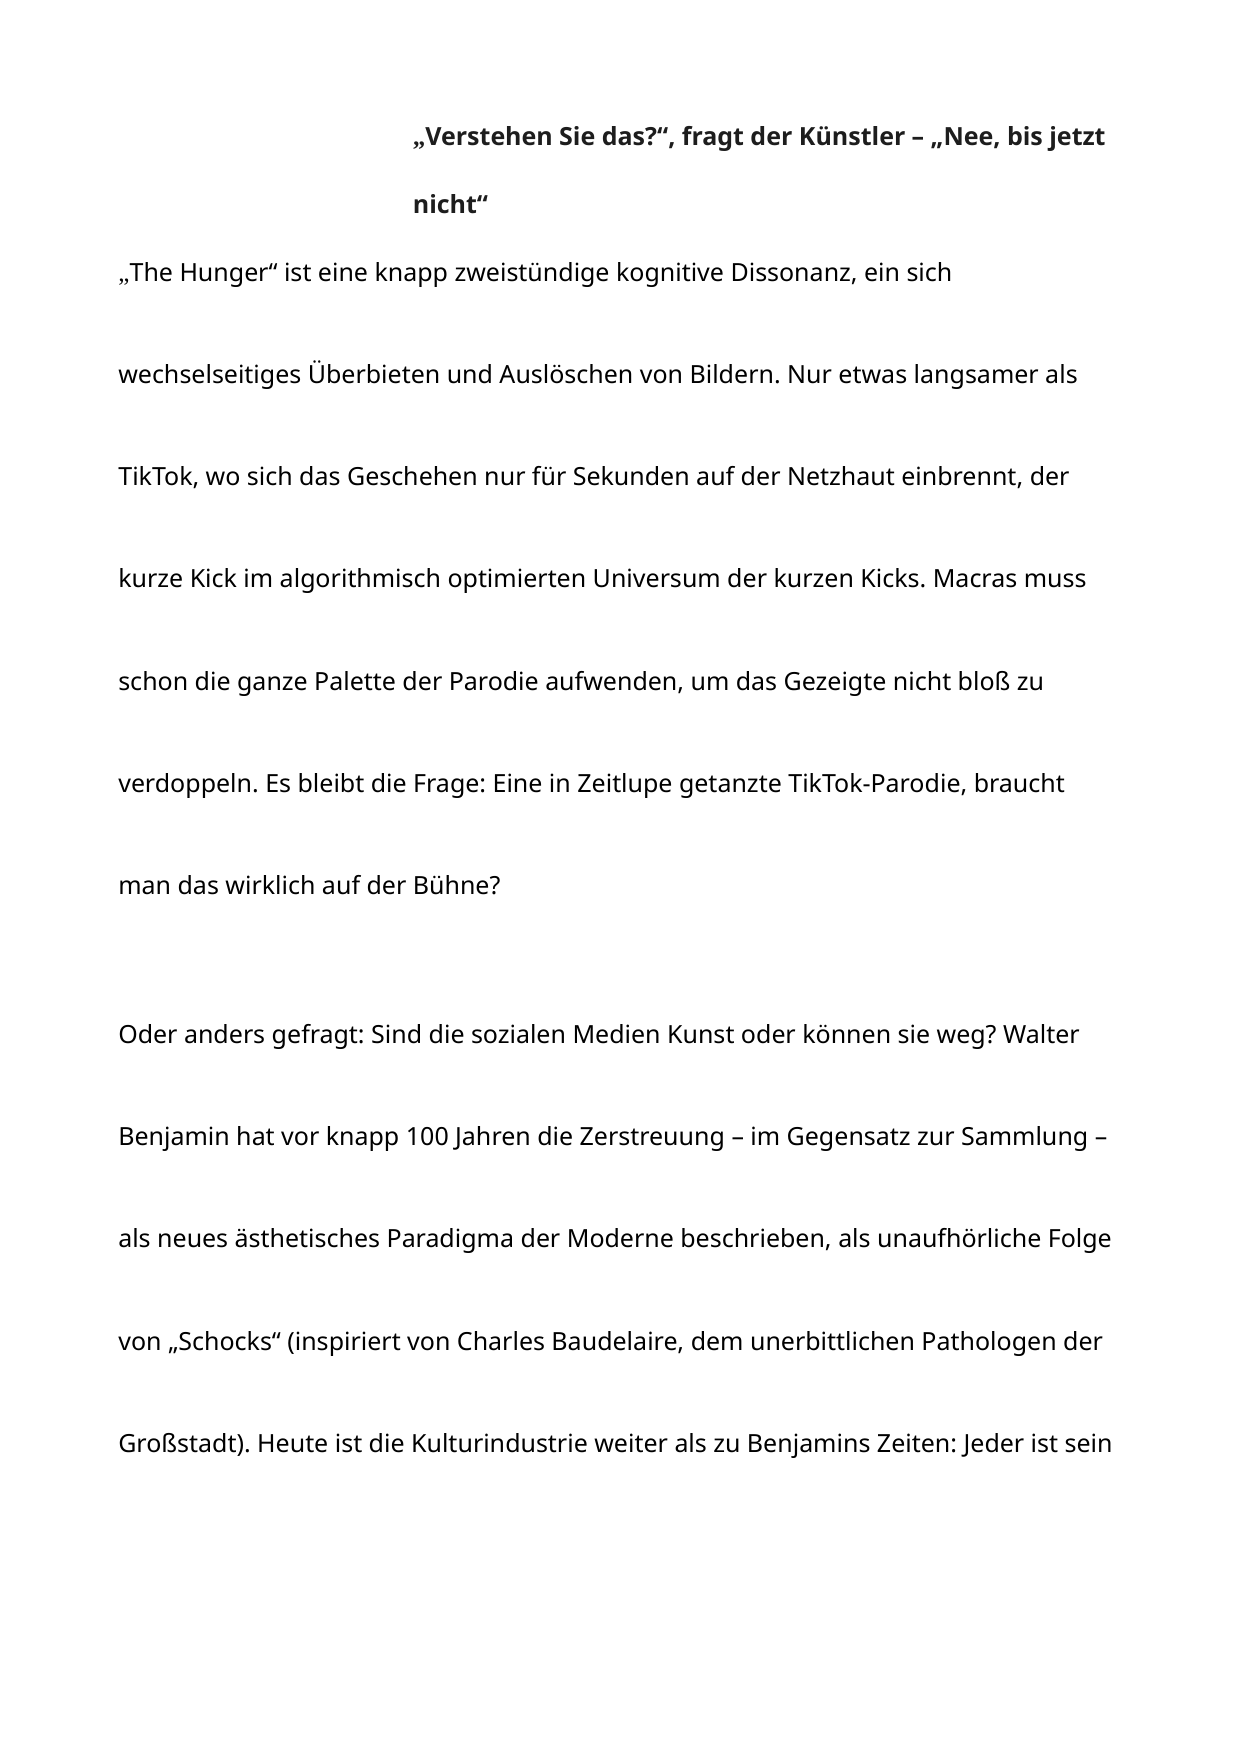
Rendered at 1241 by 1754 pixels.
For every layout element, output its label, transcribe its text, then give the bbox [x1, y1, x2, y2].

text „The Hunger“ ist eine knapp zweistündige kognitive Dissonanz, ein sich wechselseitiges Überbieten und Auslöschen von Bildern. Nur etwas langsamer als TikTok, wo sich das Geschehen nur für Sekunden auf der Netzhaut einbrennt, der kurze Kick im algorithmisch optimierten Universum der kurzen Kicks. Macras muss schon die ganze Palette der Parodie aufwenden, um das Gezeigte nicht bloß zu verdoppeln. Es bleibt die Frage: Eine in Zeitlupe getanzte TikTok-Parodie, braucht man das wirklich auf der Bühne? [118, 254, 1122, 902]
subtitle „Verstehen Sie das?“, fragt der Künstler – „Nee, bis jetzt nicht“ [383, 118, 1122, 220]
text Oder anders gefragt: Sind die sozialen Medien Kunst oder können sie weg? Walter Benjamin hat vor knapp 100 Jahren die Zerstreuung – im Gegensatz zur Sammlung – als neues ästhetisches Paradigma der Moderne beschrieben, als unaufhörliche Folge von „Schocks“ (inspiriert von Charles Baudelaire, dem unerbittlichen Pathologen der Großstadt). Heute ist die Kulturindustrie weiter als zu Benjamins Zeiten: Jeder ist sein [118, 1017, 1122, 1459]
